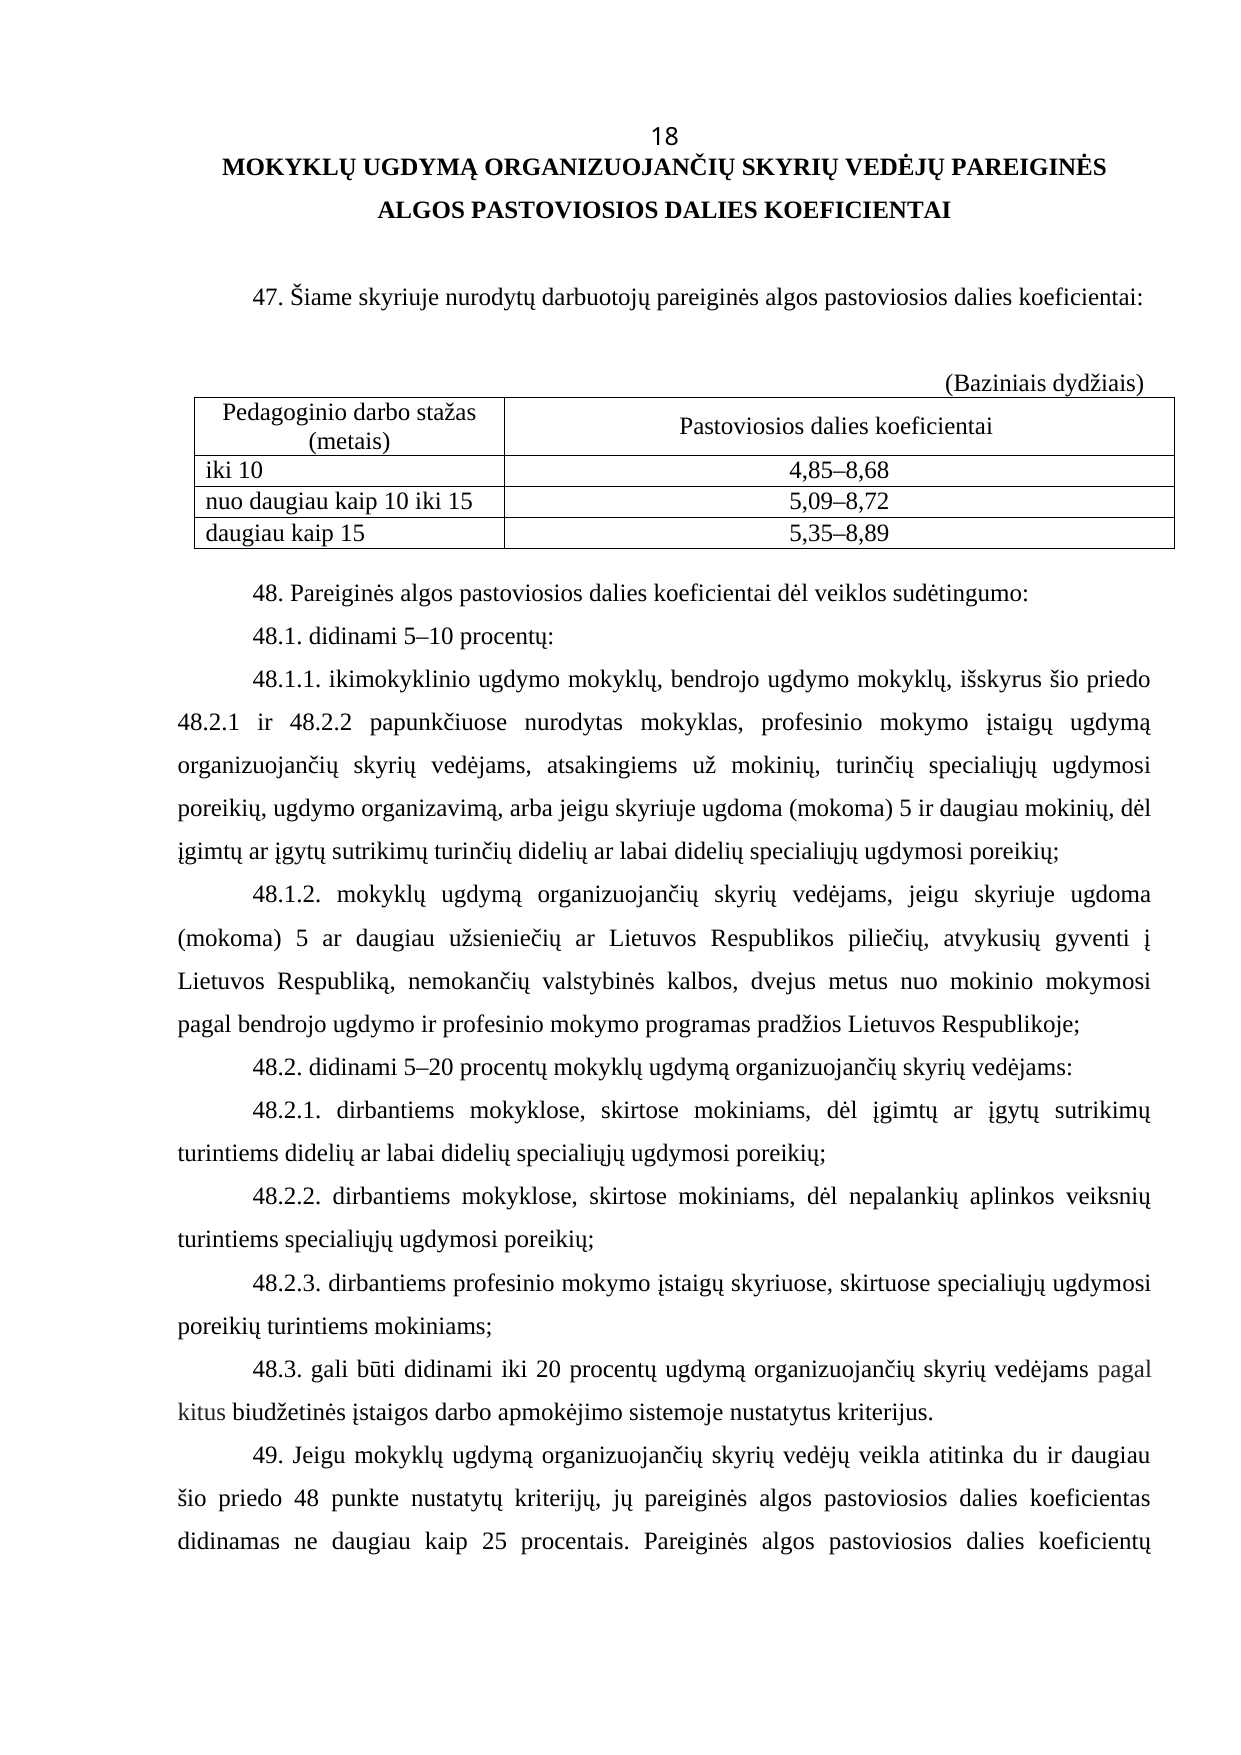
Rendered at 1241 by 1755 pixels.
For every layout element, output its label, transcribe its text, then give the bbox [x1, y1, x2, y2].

text 47. Šiame skyriuje nurodytų darbuotojų pareiginės algos pastoviosios dalies koeficientai: [177, 282, 1152, 310]
text 48.2.3. dirbantiems profesinio mokymo įstaigų skyriuose, skirtuose specialiųjų ugdymosi poreikių turintiems mokiniams; [177, 1268, 1152, 1339]
table_header Pedagoginio darbo stažas (metais) [195, 398, 504, 454]
table_header Pastoviosios dalies koeficientai [505, 398, 1174, 454]
text 49. Jeigu mokyklų ugdymą organizuojančių skyrių vedėjų veikla atitinka du ir daugiau šio priedo 48 punkte nustatytų kriterijų, jų pareiginės algos pastoviosios dalies koeficientas didinamas ne daugiau kaip 25 procentais. Pareiginės algos pastoviosios dalies koeficientų [177, 1440, 1152, 1555]
table_cell 5,09–8,72 [505, 487, 1174, 517]
text 48.2.1. dirbantiems mokyklose, skirtose mokiniams, dėl įgimtų ar įgytų sutrikimų turintiems didelių ar labai didelių specialiųjų ugdymosi poreikių; [177, 1095, 1152, 1167]
text 48.2.2. dirbantiems mokyklose, skirtose mokiniams, dėl nepalankių aplinkos veiksnių turintiems specialiųjų ugdymosi poreikių; [177, 1181, 1152, 1253]
text 48.1.1. ikimokyklinio ugdymo mokyklų, bendrojo ugdymo mokyklų, išskyrus šio priedo 48.2.1 ir 48.2.2 papunkčiuose nurodytas mokyklas, profesinio mokymo įstaigų ugdymą organizuojančių skyrių vedėjams, atsakingiems už mokinių, turinčių specialiųjų ugdymosi poreikių, ugdymo organizavimą, arba jeigu skyriuje ugdoma (mokoma) 5 ir daugiau mokinių, dėl įgimtų ar įgytų sutrikimų turinčių didelių ar labai didelių specialiųjų ugdymosi poreikių; [177, 664, 1152, 865]
text (Baziniais dydžiais) [177, 368, 1152, 397]
text MOKYKLŲ UGDYMĄ ORGANIZUOJANČIŲ SKYRIŲ VEDĖJŲ PAREIGINĖS ALGOS PASTOVIOSIOS DALIES KOEFICIENTAI [177, 152, 1152, 224]
text 48.1.2. mokyklų ugdymą organizuojančių skyrių vedėjams, jeigu skyriuje ugdoma (mokoma) 5 ar daugiau užsieniečių ar Lietuvos Respublikos piliečių, atvykusių gyventi į Lietuvos Respubliką, nemokančių valstybinės kalbos, dvejus metus nuo mokinio mokymosi pagal bendrojo ugdymo ir profesinio mokymo programas pradžios Lietuvos Respublikoje; [177, 879, 1152, 1038]
text 48. Pareiginės algos pastoviosios dalies koeficientai dėl veiklos sudėtingumo: [177, 578, 1152, 606]
table_cell 4,85–8,68 [505, 456, 1174, 486]
text 48.2. didinami 5–20 procentų mokyklų ugdymą organizuojančių skyrių vedėjams: [177, 1052, 1152, 1081]
table_cell daugiau kaip 15 [195, 518, 504, 548]
table_cell iki 10 [195, 456, 504, 486]
text 48.3. gali būti didinami iki 20 procentų ugdymą organizuojančių skyrių vedėjams pagal kitus biudžetinės įstaigos darbo apmokėjimo sistemoje nustatytus kriterijus. [177, 1354, 1152, 1426]
table_cell nuo daugiau kaip 10 iki 15 [195, 487, 504, 517]
text 48.1. didinami 5–10 procentų: [177, 621, 1152, 649]
table_cell 5,35–8,89 [505, 518, 1174, 548]
